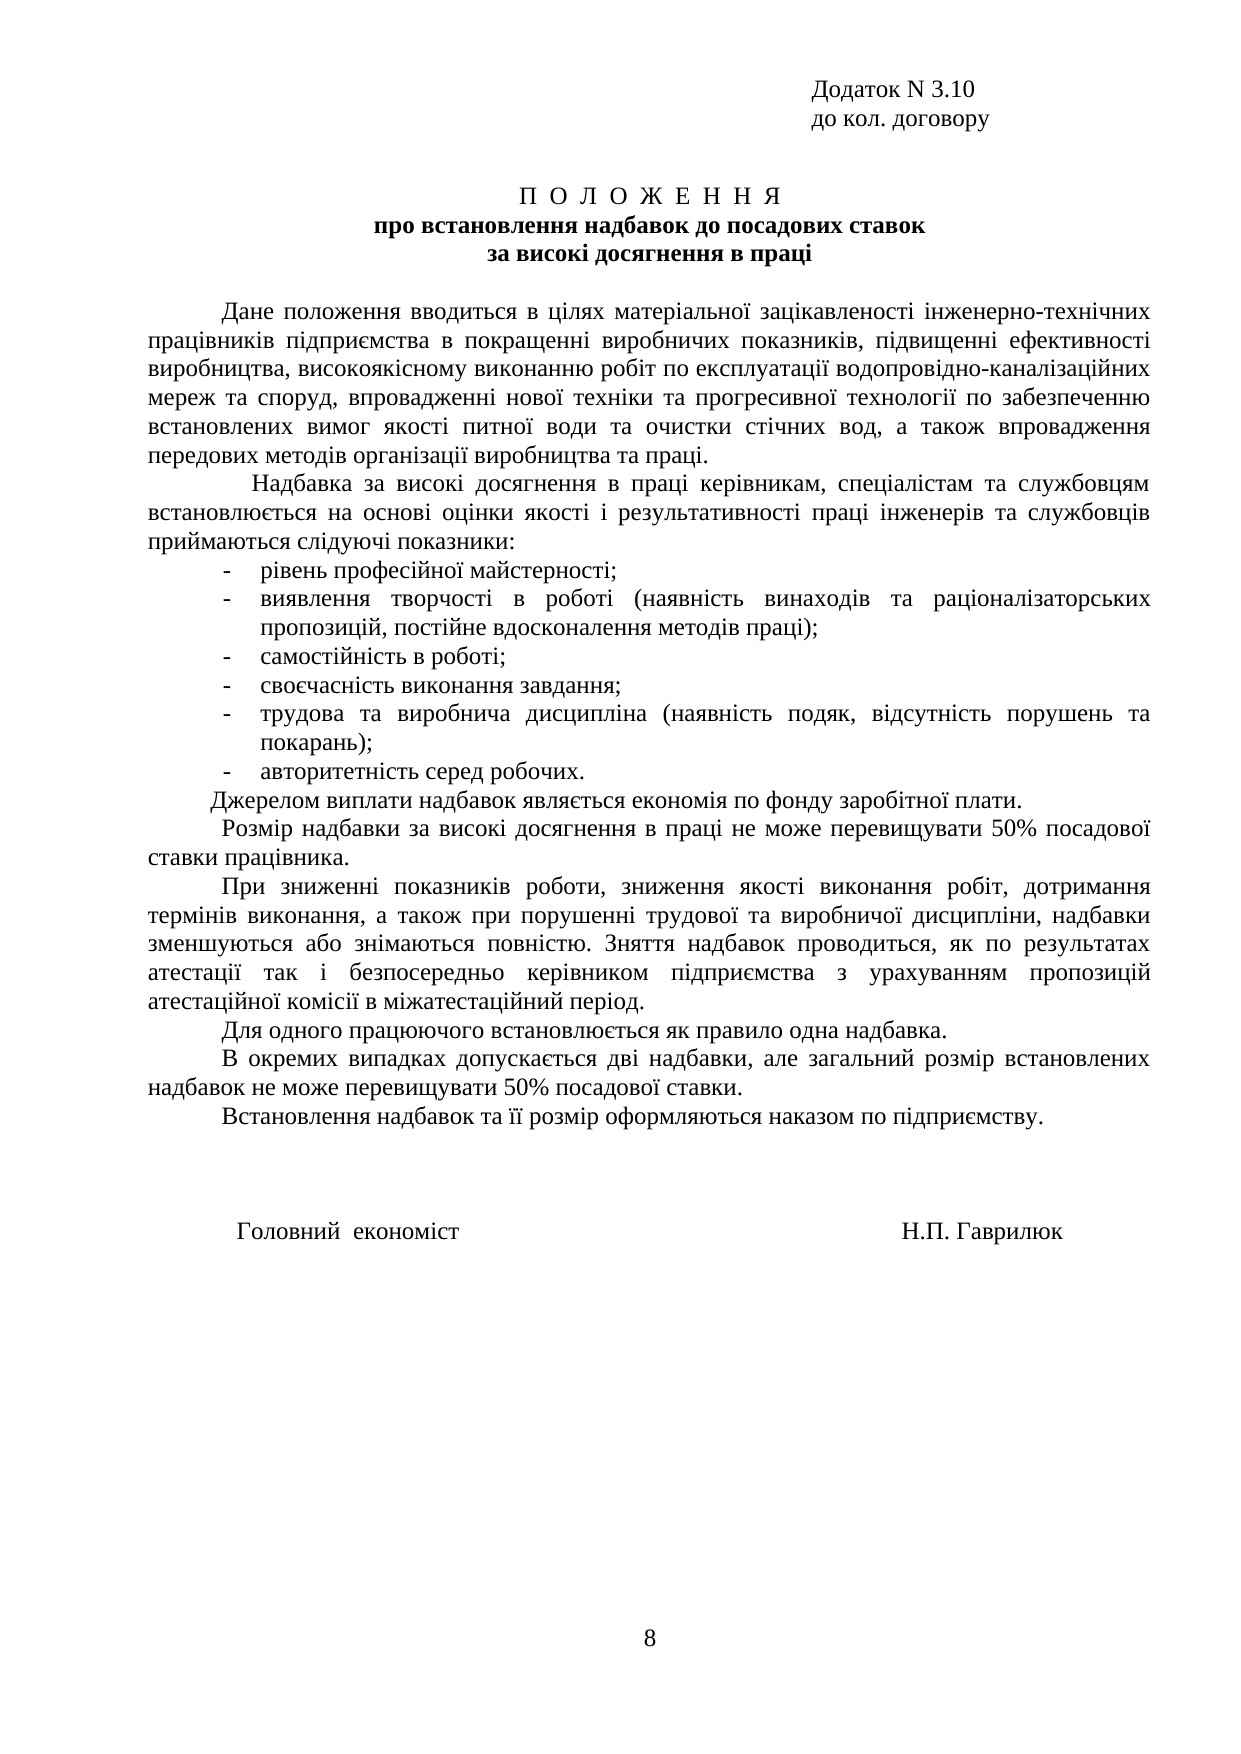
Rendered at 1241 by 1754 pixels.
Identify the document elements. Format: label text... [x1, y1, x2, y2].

list виявлення творчості в роботі (наявність винаходів та раціоналізаторських пропозицій, постійне вдосконалення методів праці); [223, 583, 1152, 641]
text Для одного працюючого встановлюється як правило одна надбавка. [148, 1015, 1152, 1043]
text про встановлення надбавок до посадових ставок [148, 210, 1152, 238]
text Надбавка за високі досягнення в праці керівникам, спеціалістам та службовцям встановлюється на основі оцінки якості і результативності праці інженерів та службовців приймаються слідуючі показники: [148, 468, 1152, 555]
text Джерелом виплати надбавок являється економія по фонду заробітної плати. [148, 785, 1152, 813]
list трудова та виробнича дисципліна (наявність подяк, відсутність порушень та покарань); [223, 698, 1152, 756]
text до кол. договору [811, 103, 1152, 131]
text Додаток N 3.10 [811, 74, 1152, 103]
text Дане положення вводиться в цілях матеріальної зацікавленості інженерно-технічних працівників підприємства в покращенні виробничих показників, підвищенні ефективності виробництва, високоякісному виконанню робіт по експлуатації водопровідно-каналізаційних мереж та споруд, впровадженні нової техніки та прогресивної технології по забезпеченню встановлених вимог якості питної води та очистки стічних вод, а також впровадження передових методів організації виробництва та праці. [148, 296, 1152, 468]
text Розмір надбавки за високі досягнення в праці не може перевищувати 50% посадової ставки працівника. [148, 813, 1152, 871]
text Головний економіст Н.П. Гаврилюк [148, 1216, 1152, 1245]
text В окремих випадках допускається дві надбавки, але загальний розмір встановлених надбавок не може перевищувати 50% посадової ставки. [148, 1043, 1152, 1101]
subtitle П О Л О Ж Е Н Н Я [148, 181, 1152, 210]
list рівень професійної майстерності; [223, 555, 1152, 583]
list самостійність в роботі; [223, 641, 1152, 670]
text за високі досягнення в праці [148, 238, 1152, 267]
list своєчасність виконання завдання; [223, 670, 1152, 698]
text Встановлення надбавок та її розмір оформляються наказом по підприємству. [148, 1101, 1152, 1130]
text При зниженні показників роботи, зниження якості виконання робіт, дотримання термінів виконання, а також при порушенні трудової та виробничої дисципліни, надбавки зменшуються або знімаються повністю. Зняття надбавок проводиться, як по результатах атестації так і безпосередньо керівником підприємства з урахуванням пропозицій атестаційної комісії в міжатестаційний період. [148, 871, 1152, 1015]
list авторитетність серед робочих. [223, 756, 1152, 785]
